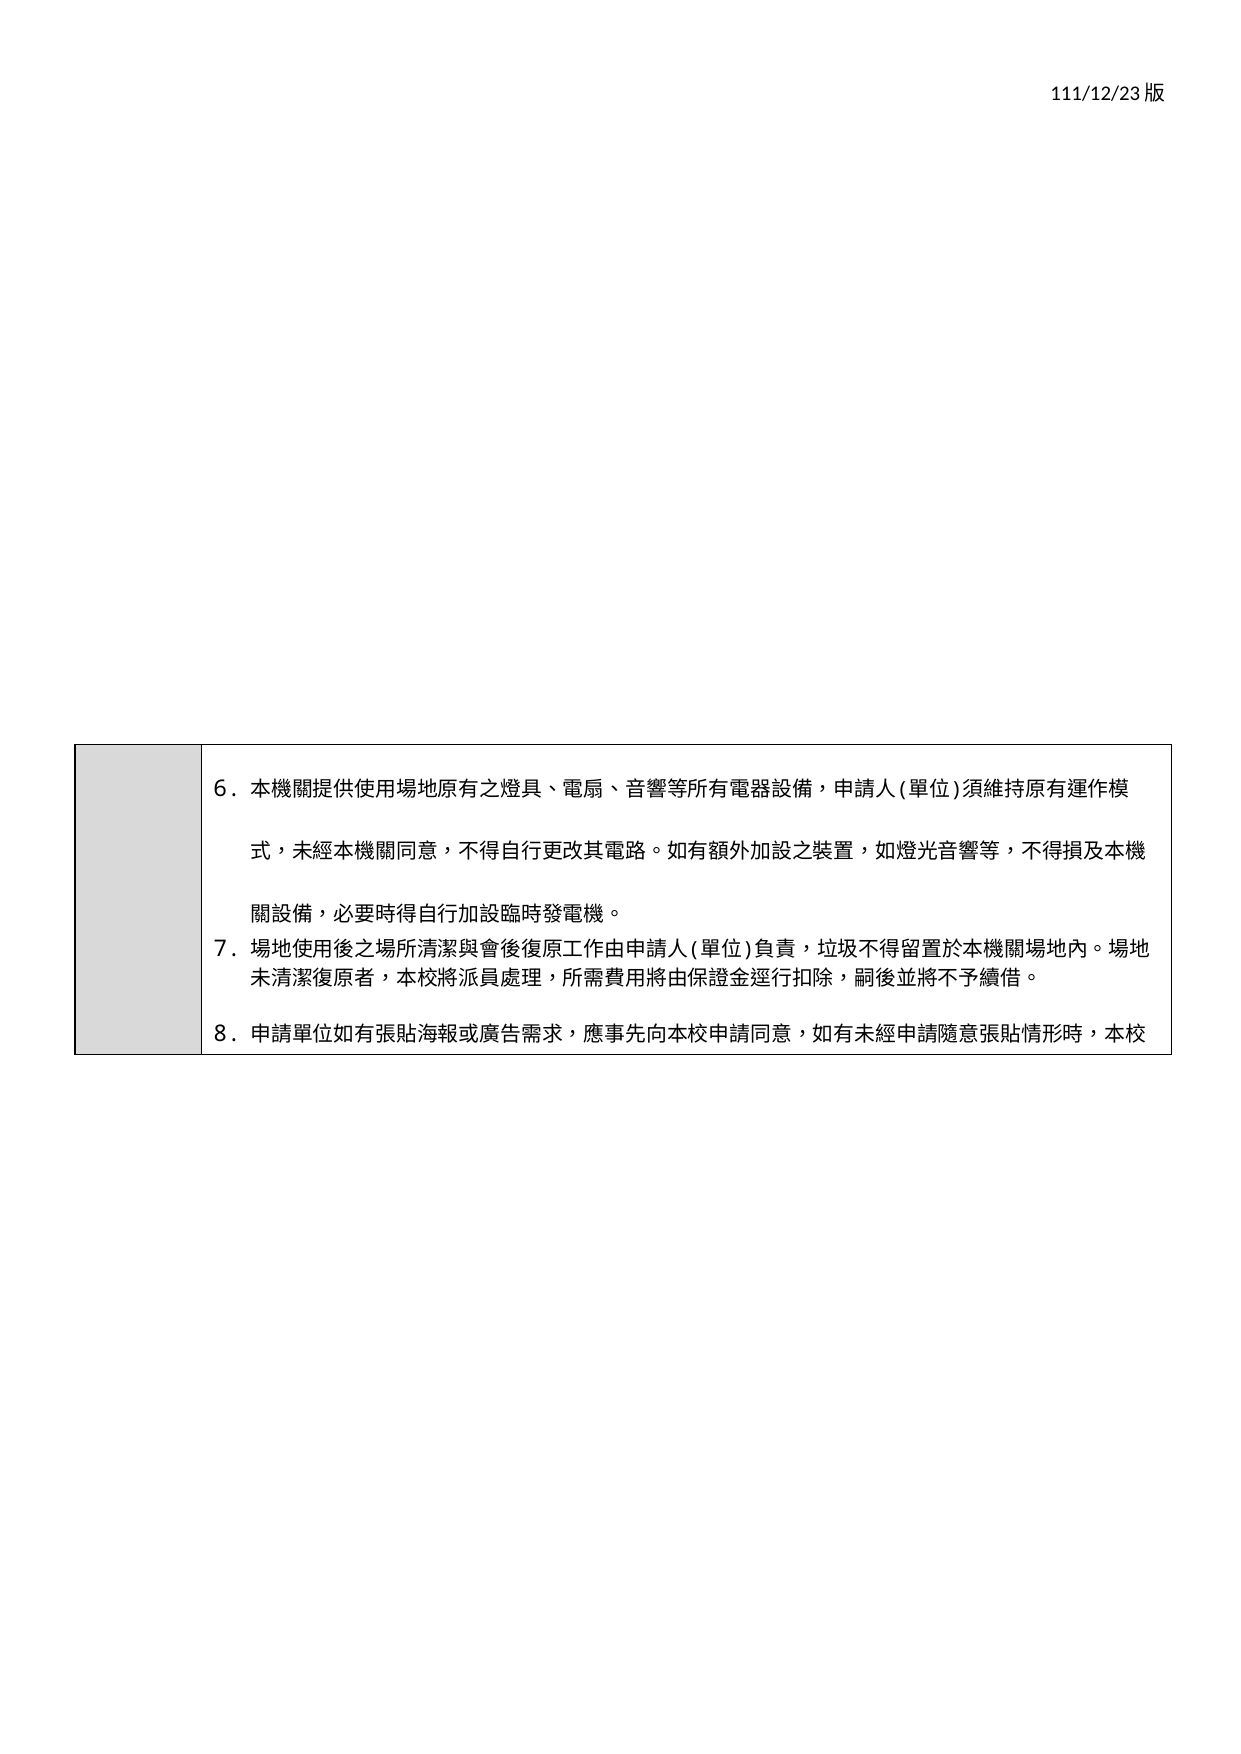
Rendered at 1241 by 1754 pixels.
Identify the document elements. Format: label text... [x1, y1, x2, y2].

table_cell 申請人(單位)應確實遵守本機關「國立雲林科技大學會議場地使用須知場地使用須知」之規定。 水電費使用收費，係以單位時段為計算單位，使用收費未足一單位時段者，以一單位時段計算；場地維護費係以日時段為計算單位，未足1日以1日計算。（產學處進駐單位除外） 請於活動前至少一週向本處提出申請並完成繳費，如時間內未完成繳費，本機關得取消其借用申請另行運用，如遇特殊情況，得由本機關同意最遲於活動當日完成繳納。 借用單位經核准使用後，於其使用期間 2 週前，如遇有本大樓緊急需要經本管理單位主管核示者，有權取消借用，借用單位應無條件放棄。如有繳費用乙事 則無息退還，或申請延期優先使用。 本機關得派員不定時至活動現場監督場地使用，活動期間並應接受本機關場地管理人員之督導。 本機關提供使用場地原有之燈具、電扇、音響等所有電器設備，申請人(單位)須維持原有運作模式，未經本機關同意，不得自行更改其電路。如有額外加設之裝置，如燈光音響等，不得損及本機關設備，必要時得自行加設臨時發電機。 場地使用後之場所清潔與會後復原工作由申請人(單位)負責，垃圾不得留置於本機關場地內。場地未清潔復原者，本校將派員處理，所需費用將由保證金逕行扣除，嗣後並將不予續借。 申請單位如有張貼海報或廣告需求，應事先向本校申請同意，如有未經申請隨意張貼情形時，本校得派員處理，所需費用將由保證金逕行扣除，嗣後並將不予續借。 本機關場地因提供使用，致發生設施損壞或財物損失，申請人(單位)須負維修與全額賠償責任。 活動期間，申請人(單位)應負責參加活動人員之安全並辦理應該的保險。 使用期間倘有需要，申請人(單位)轉知相關與會人員應依規定車位停車、並惠派人員支援本校駐警隊管制車輛、身份辨別。 本校為無菸校園，敬請配合通知及管理與會人員不得吸菸。 活動結束後，應於一星期內持原繳保證金之單據以憑辦理退還保證金。 請與本處確認欲借空間及時段尚無人借用後，再填寫本表送至產學處核章，若有其他需求，請於本表單上註明。 若活動於8點開始，請務必提前一日至管理單位領取鑰匙或門禁卡。 請詳閱場地之借用管理辦法及操作說明，若未遵守，將依規定辦理。 [202, 745, 1171, 1054]
table_cell [76, 745, 201, 1054]
